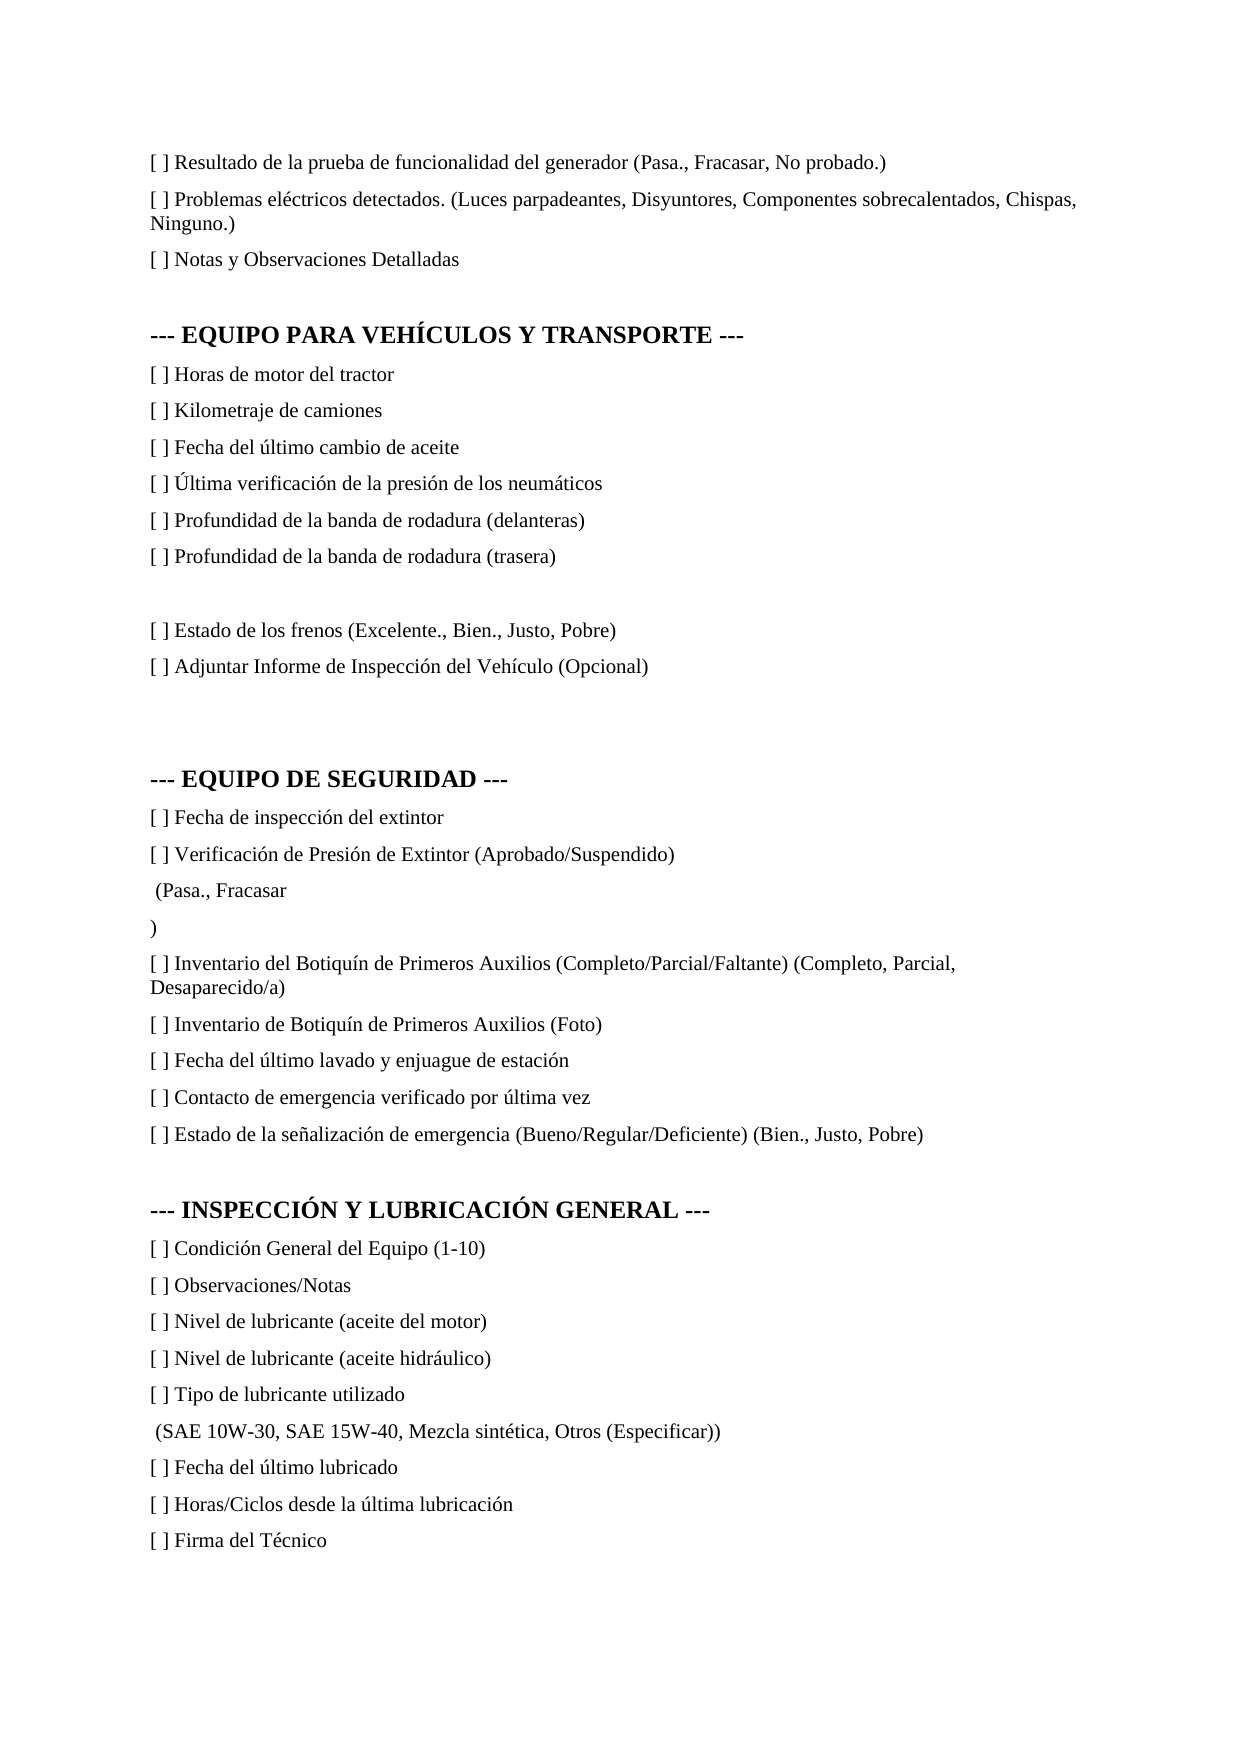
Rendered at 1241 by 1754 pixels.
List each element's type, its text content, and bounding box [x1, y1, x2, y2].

text [ ] Fecha del último lubricado [150, 1455, 1090, 1479]
text [ ] Tipo de lubricante utilizado [150, 1382, 1090, 1406]
text --- EQUIPO PARA VEHÍCULOS Y TRANSPORTE --- [150, 320, 1090, 349]
text [ ] Problemas eléctricos detectados. (Luces parpadeantes, Disyuntores, Componentes sobrecalentados, Chispas, Ninguno.) [150, 187, 1090, 235]
text [ ] Observaciones/Notas [150, 1272, 1090, 1297]
text [ ] Fecha de inspección del extintor [150, 805, 1090, 829]
text [ ] Adjuntar Informe de Inspección del Vehículo (Opcional) [150, 654, 1090, 678]
text [ ] Horas de motor del tractor [150, 362, 1090, 386]
text [ ] Verificación de Presión de Extintor (Aprobado/Suspendido) [150, 842, 1090, 866]
text [ ] Condición General del Equipo (1-10) [150, 1236, 1090, 1260]
text ) [150, 915, 1090, 939]
text [ ] Notas y Observaciones Detalladas [150, 247, 1090, 271]
text [ ] Estado de los frenos (Excelente., Bien., Justo, Pobre) [150, 617, 1090, 642]
text [ ] Fecha del último lavado y enjuague de estación [150, 1048, 1090, 1072]
text [ ] Profundidad de la banda de rodadura (delanteras) [150, 508, 1090, 532]
text [ ] Fecha del último cambio de aceite [150, 435, 1090, 459]
text [ ] Horas/Ciclos desde la última lubricación [150, 1492, 1090, 1516]
text (Pasa., Fracasar [150, 878, 1090, 902]
text [ ] Resultado de la prueba de funcionalidad del generador (Pasa., Fracasar, No probado.) [150, 150, 1090, 174]
text --- INSPECCIÓN Y LUBRICACIÓN GENERAL --- [150, 1195, 1090, 1223]
text [ ] Nivel de lubricante (aceite hidráulico) [150, 1346, 1090, 1370]
text (SAE 10W-30, SAE 15W-40, Mezcla sintética, Otros (Especificar)) [150, 1419, 1090, 1443]
text [ ] Firma del Técnico [150, 1528, 1090, 1552]
text [ ] Contacto de emergencia verificado por última vez [150, 1085, 1090, 1109]
text [ ] Profundidad de la banda de rodadura (trasera) [150, 544, 1090, 568]
text [ ] Inventario del Botiquín de Primeros Auxilios (Completo/Parcial/Faltante) (Completo, Parcial, Desaparecido/a) [150, 951, 1090, 999]
text [ ] Kilometraje de camiones [150, 398, 1090, 422]
text [ ] Estado de la señalización de emergencia (Bueno/Regular/Deficiente) (Bien., Justo, Pobre) [150, 1122, 1090, 1146]
text [ ] Última verificación de la presión de los neumáticos [150, 471, 1090, 495]
text --- EQUIPO DE SEGURIDAD --- [150, 764, 1090, 792]
text [ ] Inventario de Botiquín de Primeros Auxilios (Foto) [150, 1012, 1090, 1036]
text [ ] Nivel de lubricante (aceite del motor) [150, 1309, 1090, 1333]
